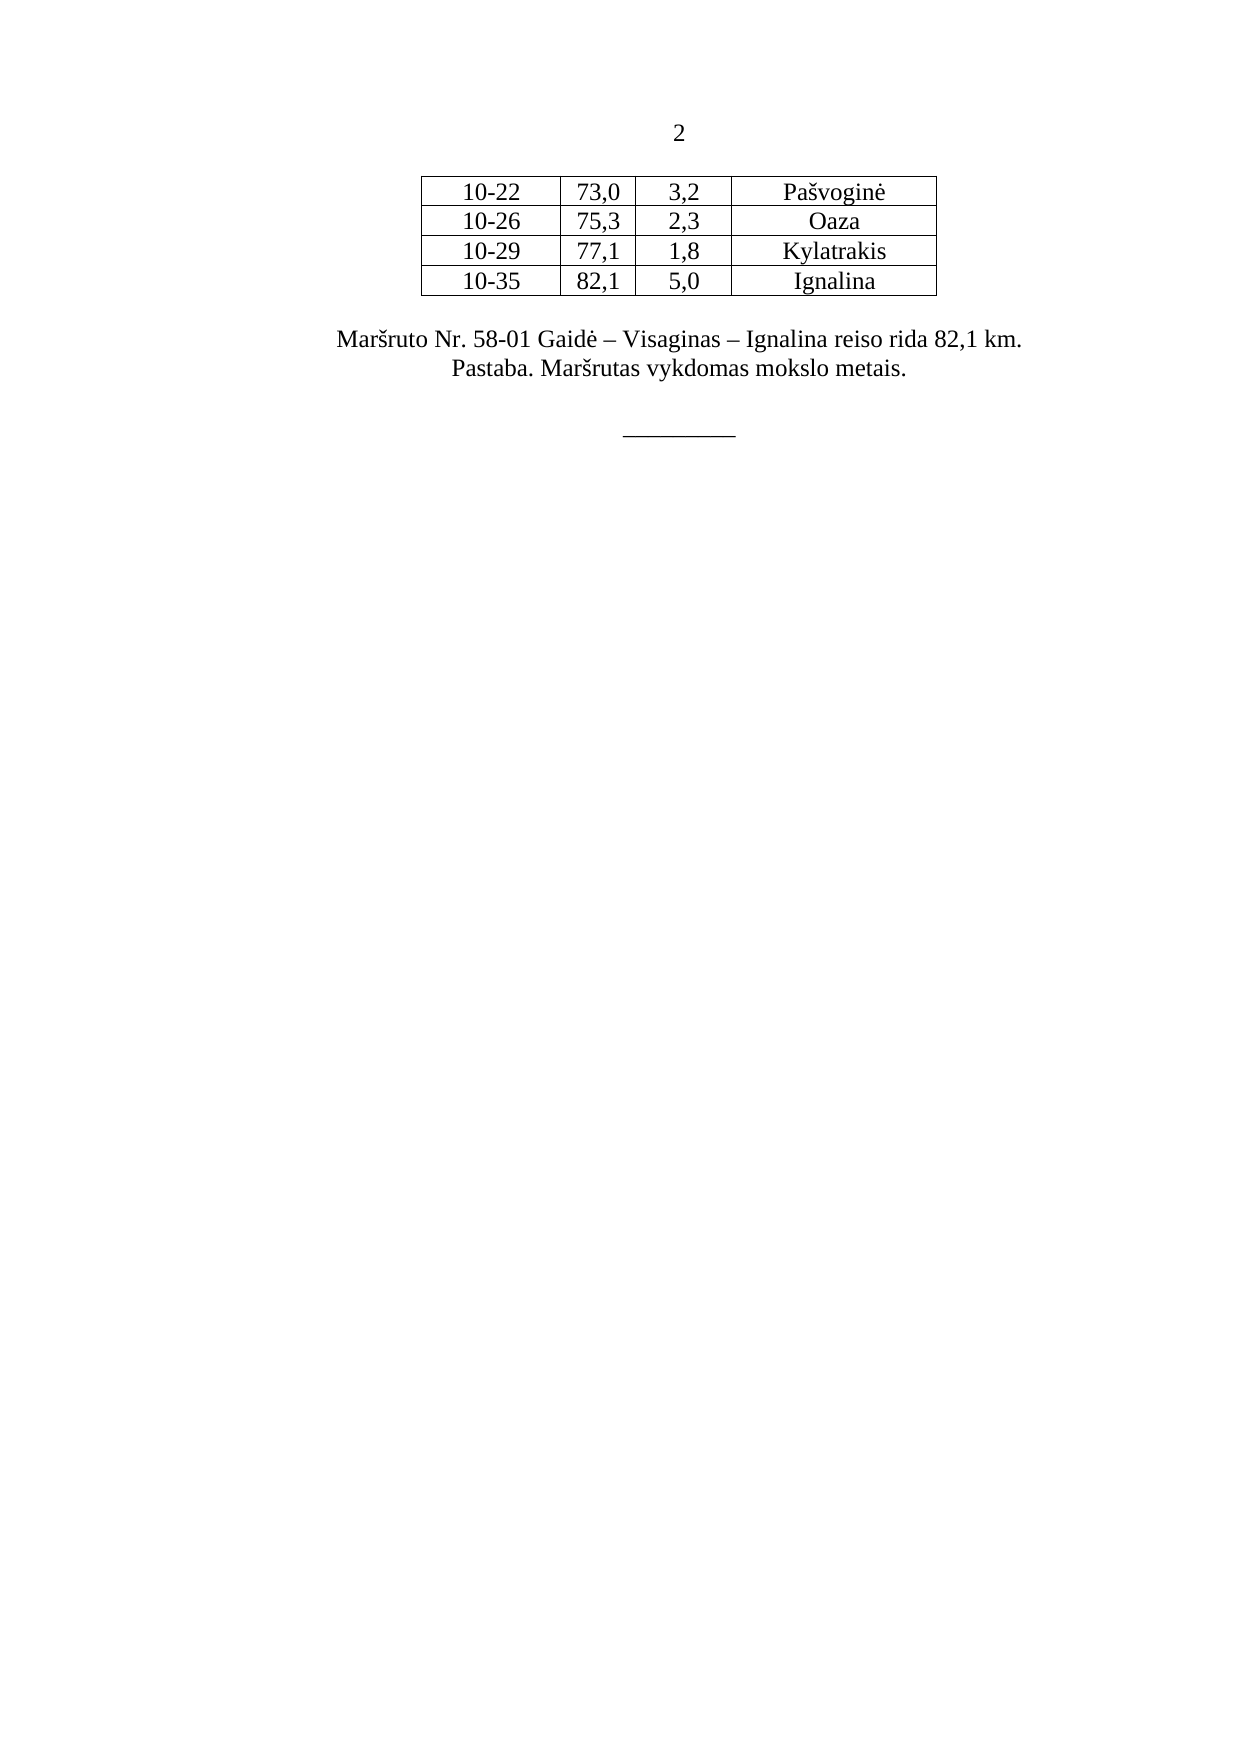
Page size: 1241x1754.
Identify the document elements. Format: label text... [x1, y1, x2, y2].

table_cell 1,8 [636, 236, 731, 265]
table_cell 10-35 [422, 266, 560, 295]
text Pastaba. Maršrutas vykdomas mokslo metais. [177, 353, 1181, 382]
table_cell 10-29 [422, 236, 560, 265]
table_cell Pašvoginė [732, 177, 936, 205]
table_cell 3,2 [636, 177, 731, 205]
table_cell 82,1 [561, 266, 635, 295]
table_cell 73,0 [561, 177, 635, 205]
text _________ [177, 411, 1181, 439]
table_cell 10-22 [422, 177, 560, 205]
table_cell Kylatrakis [732, 236, 936, 265]
table_cell 2,3 [636, 206, 731, 235]
table_cell 10-26 [422, 206, 560, 235]
text Maršruto Nr. 58-01 Gaidė – Visaginas – Ignalina reiso rida 82,1 km. [177, 324, 1181, 353]
table_cell Ignalina [732, 266, 936, 295]
table_cell Oaza [732, 206, 936, 235]
table_cell 5,0 [636, 266, 731, 295]
table_cell 77,1 [561, 236, 635, 265]
table_cell 75,3 [561, 206, 635, 235]
